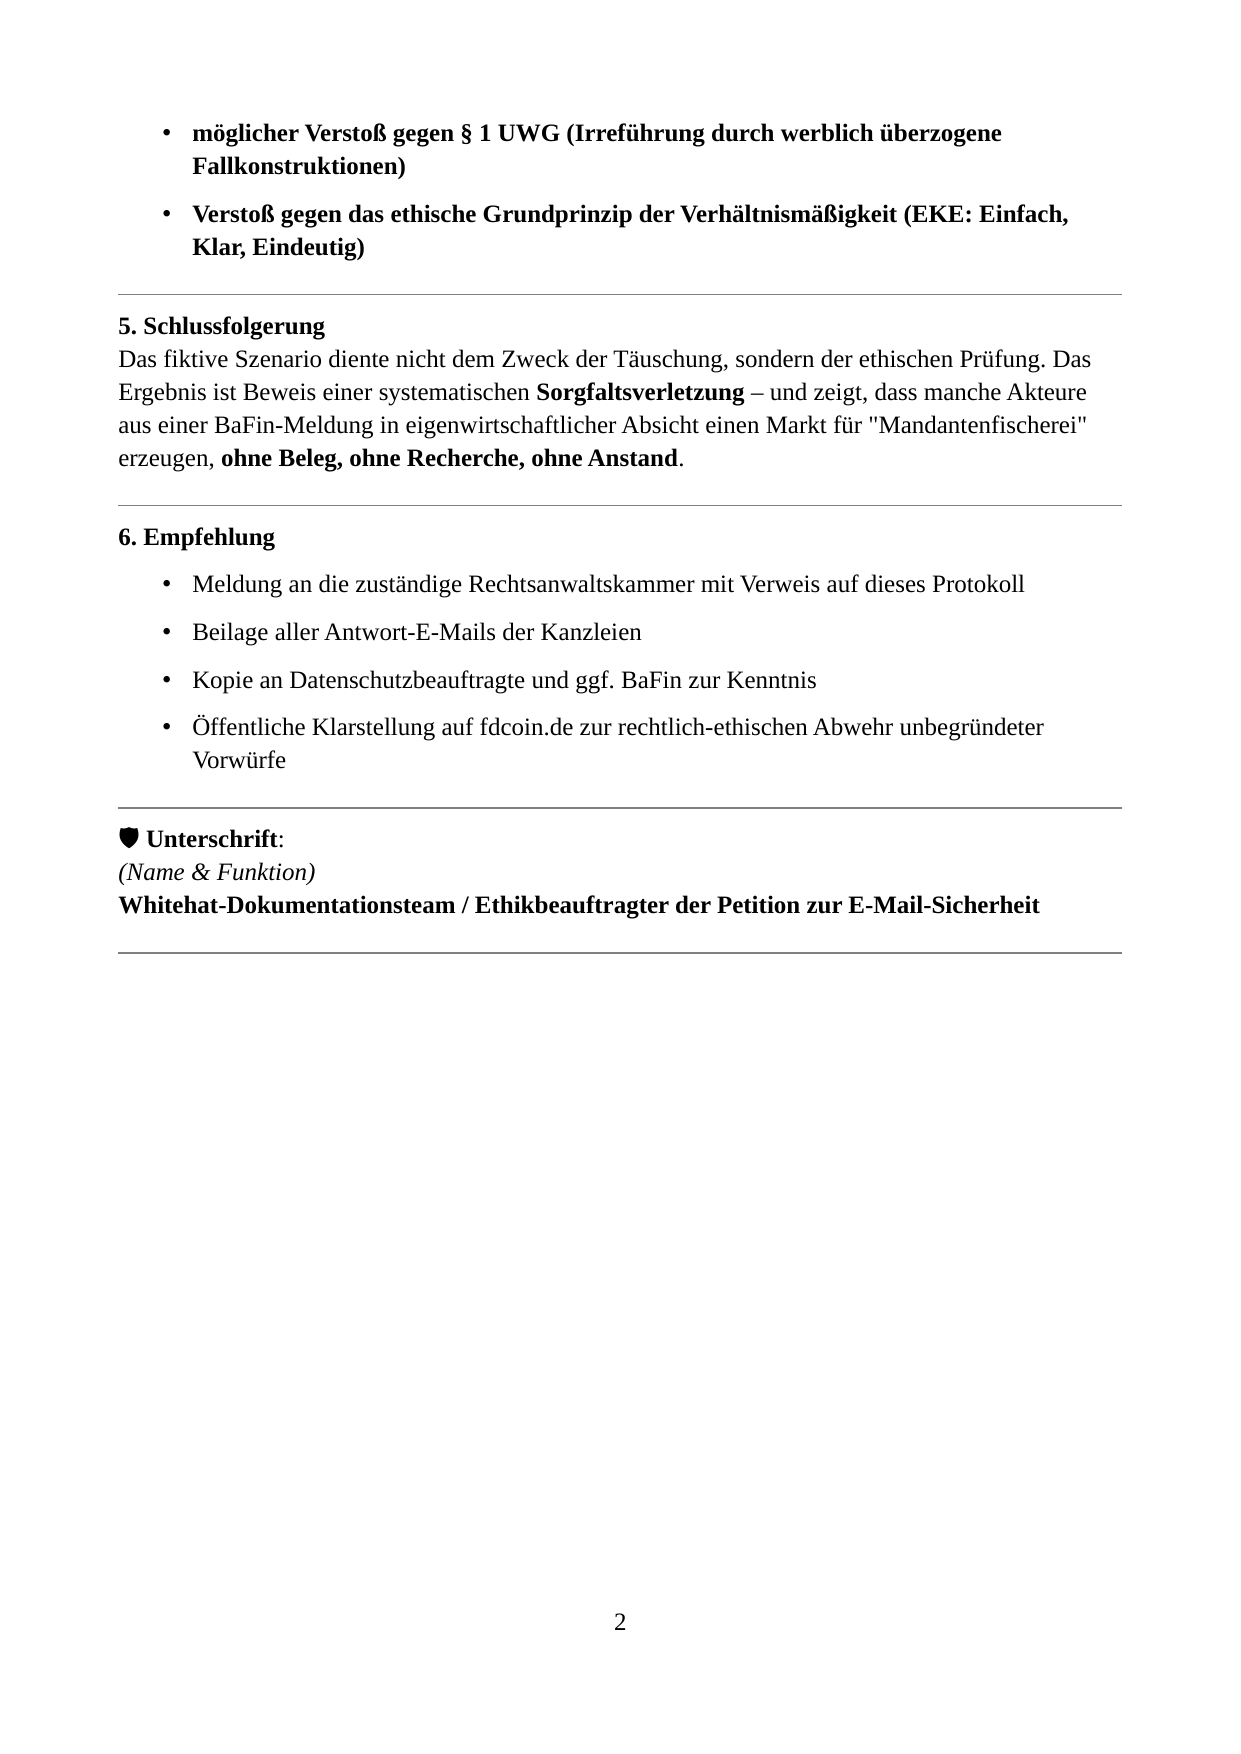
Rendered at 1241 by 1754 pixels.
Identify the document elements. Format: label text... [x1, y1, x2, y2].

text 5. Schlussfolgerung Das fiktive Szenario diente nicht dem Zweck der Täuschung, sondern der ethischen Prüfung. Das Ergebnis ist Beweis einer systematischen Sorgfaltsverletzung – und zeigt, dass manche Akteure aus einer BaFin-Meldung in eigenwirtschaftlicher Absicht einen Markt für "Mandantenfischerei" erzeugen, ohne Beleg, ohne Recherche, ohne Anstand. [118, 311, 1122, 472]
text 🛡️ Unterschrift: (Name & Funktion) Whitehat-Dokumentationsteam / Ethikbeauftragter der Petition zur E-Mail-Sicherheit [118, 824, 1122, 919]
list Beilage aller Antwort-E-Mails der Kanzleien [162, 617, 1122, 646]
list Öffentliche Klarstellung auf fdcoin.de zur rechtlich-ethischen Abwehr unbegründeter Vorwürfe [162, 712, 1122, 774]
list Meldung an die zuständige Rechtsanwaltskammer mit Verweis auf dieses Protokoll [162, 569, 1122, 598]
list möglicher Verstoß gegen § 1 UWG (Irreführung durch werblich überzogene Fallkonstruktionen) [162, 118, 1122, 180]
text 6. Empfehlung [118, 522, 1122, 551]
list Verstoß gegen das ethische Grundprinzip der Verhältnismäßigkeit (EKE: Einfach, Klar, Eindeutig) [162, 199, 1122, 261]
list Kopie an Datenschutzbeauftragte und ggf. BaFin zur Kenntnis [162, 665, 1122, 693]
